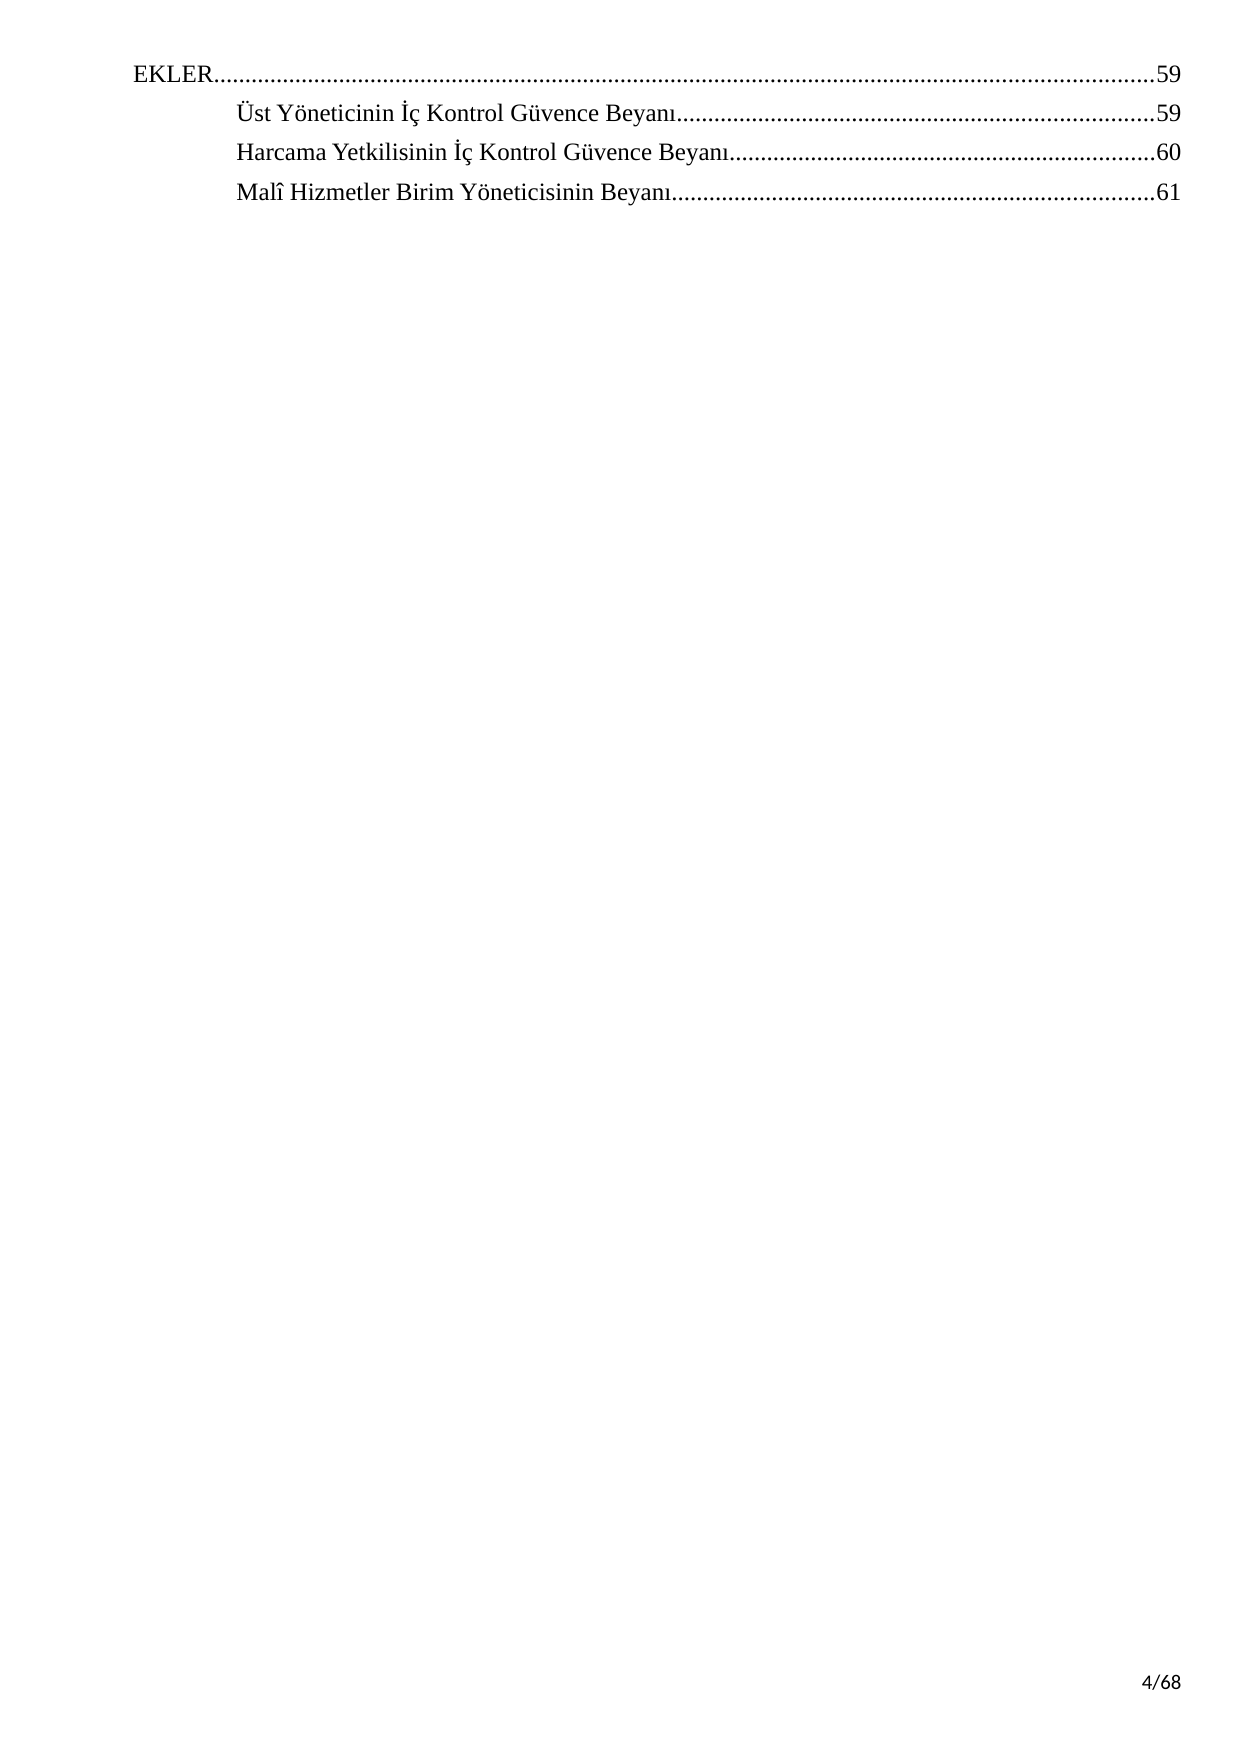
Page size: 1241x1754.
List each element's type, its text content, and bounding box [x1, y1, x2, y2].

text Üst Yöneticinin İç Kontrol Güvence Beyanı 59 [236, 98, 1181, 127]
text Harcama Yetkilisinin İç Kontrol Güvence Beyanı 60 [236, 137, 1181, 166]
text EKLER 59 [133, 59, 1181, 88]
text Malî Hizmetler Birim Yöneticisinin Beyanı 61 [236, 177, 1181, 205]
